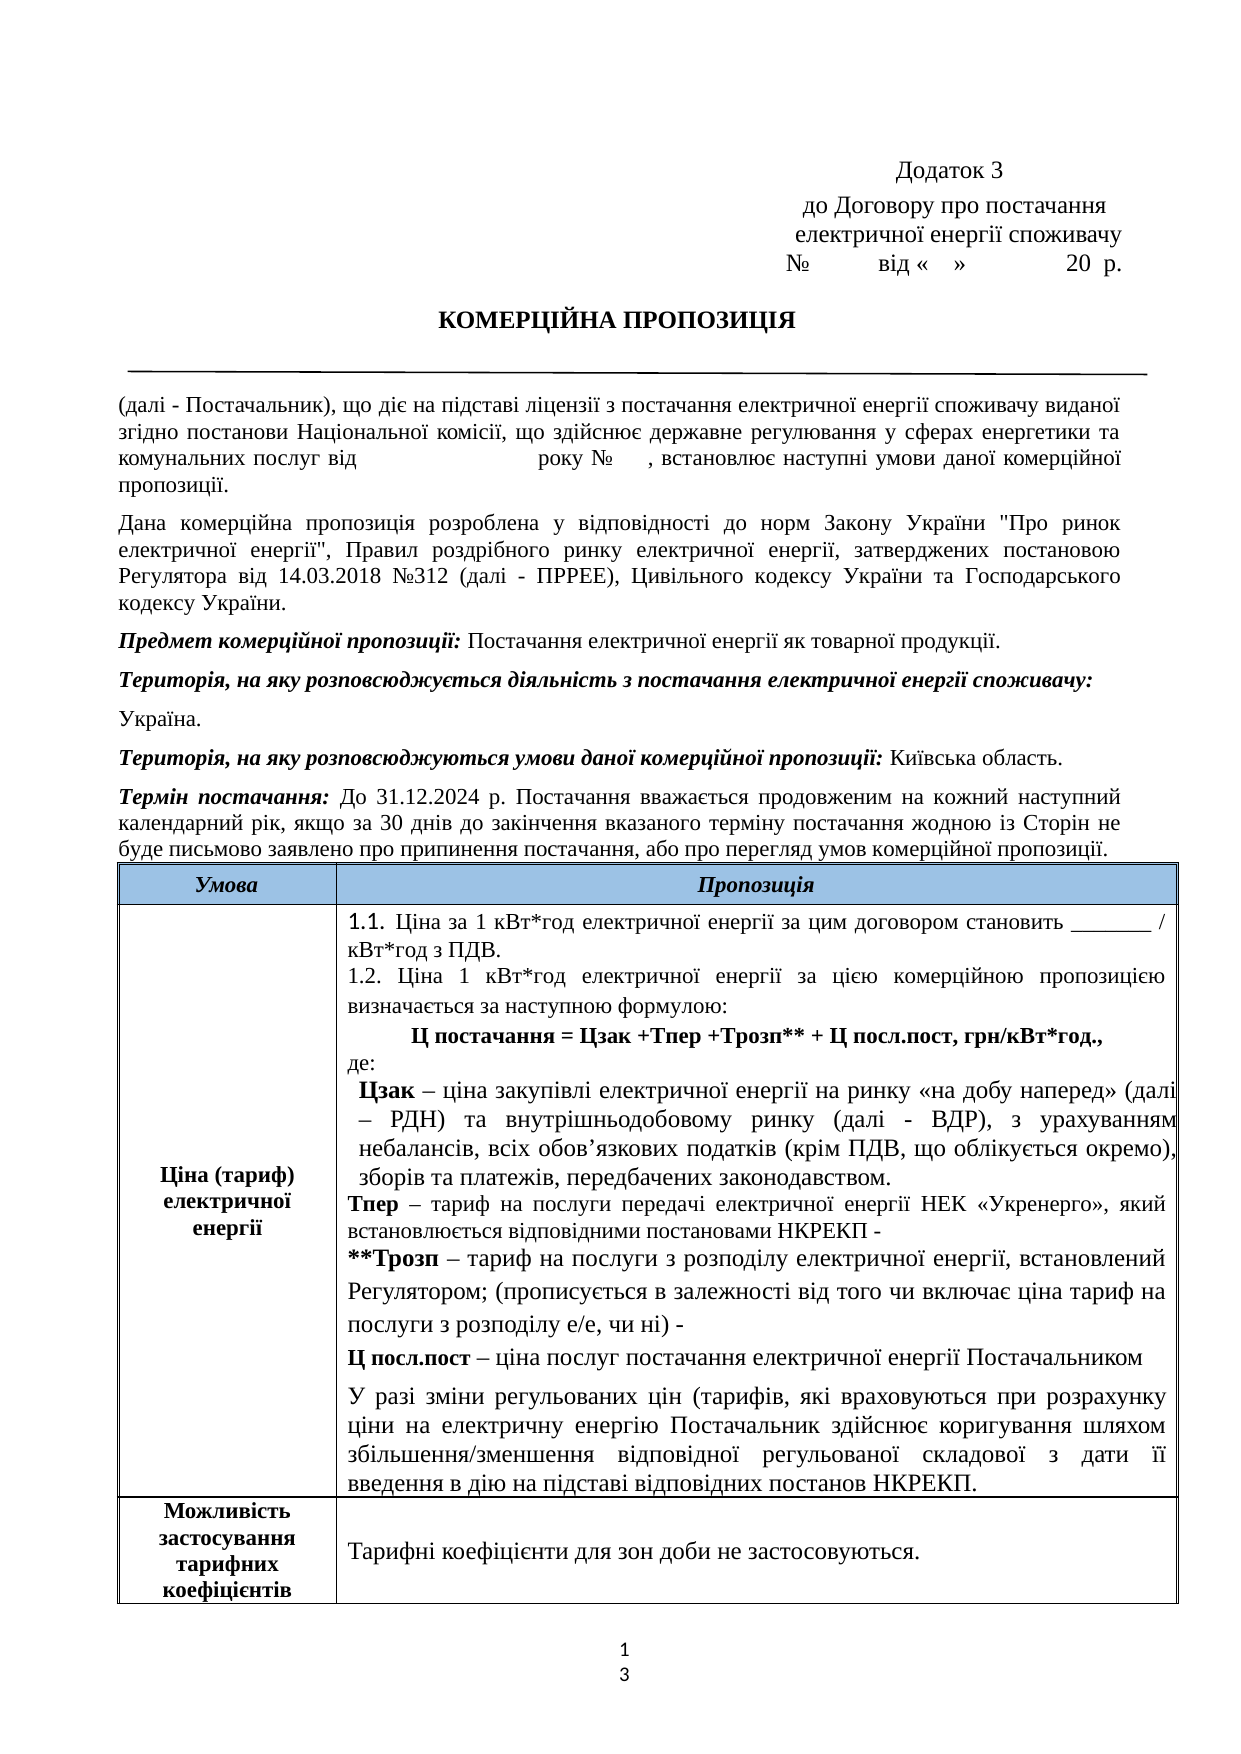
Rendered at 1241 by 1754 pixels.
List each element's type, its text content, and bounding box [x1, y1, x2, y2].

text Предмет комерційної пропозиції: Постачання електричної енергії як товарної продукції. [118, 627, 1122, 654]
text Дана комерційна пропозиція розроблена у відповідності до норм Закону України "Про ринок електричної енергії", Правил роздрібного ринку електричної енергії, затверджених постановою Регулятора від 14.03.2018 №312 (далі - ПРРЕЕ), Цивільного кодексу України та Господарського кодексу України. [118, 509, 1122, 615]
table_header Цзак – ціна закупівлі електричної енергії на ринку «на добу наперед» (далі – РДН) та внутрішньодобовому ринку (далі - ВДР), з урахуванням небалансів, всіх обов’язкових податків (крім ПДВ, що облікується окремо), зборів та платежів, передбачених законодавством. [347, 1075, 1176, 1190]
text Термін постачання: До 31.12.2024 р. Постачання вважається продовженим на кожний наступний календарний рік, якщо за 30 днів до закінчення вказаного терміну постачання жодною із Сторін не буде письмово заявлено про припинення постачання, або про перегляд умов комерційної пропозиції. [118, 783, 1122, 862]
text Україна. [118, 705, 1122, 731]
text Територія, на яку розповсюджується діяльність з постачання електричної енергії споживачу: [118, 666, 1122, 693]
table_cell Тарифні коефіцієнти для зон доби не застосовуються. [337, 1498, 1176, 1603]
text № від « » 20 р. [118, 248, 1122, 277]
table_cell Ціна за 1 кВт*год електричної енергії за цим договором становить _______ / кВт*год з ПДВ. 1.2. Ціна 1 кВт*год електричної енергії за цією комерційною пропозицією визначається за наступною формулою: Ц постачання = Цзак +Тпер +Трозп** + Ц посл.пост, грн/кВт*год., де: Тпер – тариф на послуги передачі електричної енергії НЕК «Укренерго», який встановлюється відповідними постановами НКРЕКП - **Трозп – тариф на послуги з розподілу електричної енергії, встановлений Регулятором; (прописується в залежності від того чи включає ціна тариф на послуги з розподілу е/е, чи ні) - Ц посл.пост – ціна послуг постачання електричної енергії Постачальником У разі зміни регульованих цін (тарифів, які враховуються при розрахунку ціни на електричну енергію Постачальник здійснює коригування шляхом збільшення/зменшення відповідної регульованої складової з дати її введення в дію на підставі відповідних постанов НКРЕКП. [337, 905, 1176, 1496]
table_header Пропозиція [337, 865, 1176, 904]
text Територія, на яку розповсюджуються умови даної комерційної пропозиції: Київська область. [118, 744, 1122, 770]
subtitle Додаток 3 [827, 155, 1122, 184]
text КОМЕРЦІЙНА ПРОПОЗИЦІЯ [118, 305, 1122, 334]
text (далі - Постачальник), що діє на підставі ліцензії з постачання електричної енергії споживачу виданої згідно постанови Національної комісії, що здійснює державне регулювання у сферах енергетики та комунальних послуг від року № , встановлює наступні умови даної комерційної пропозиції. [118, 392, 1122, 497]
table_cell Ціна (тариф) електричної енергії [120, 905, 336, 1496]
table_header Умова [120, 865, 336, 904]
text електричної енергії споживачу [118, 219, 1122, 248]
table_cell Можливість застосування тарифних коефіцієнтів [120, 1498, 336, 1603]
text до Договору про постачання [118, 190, 1122, 219]
